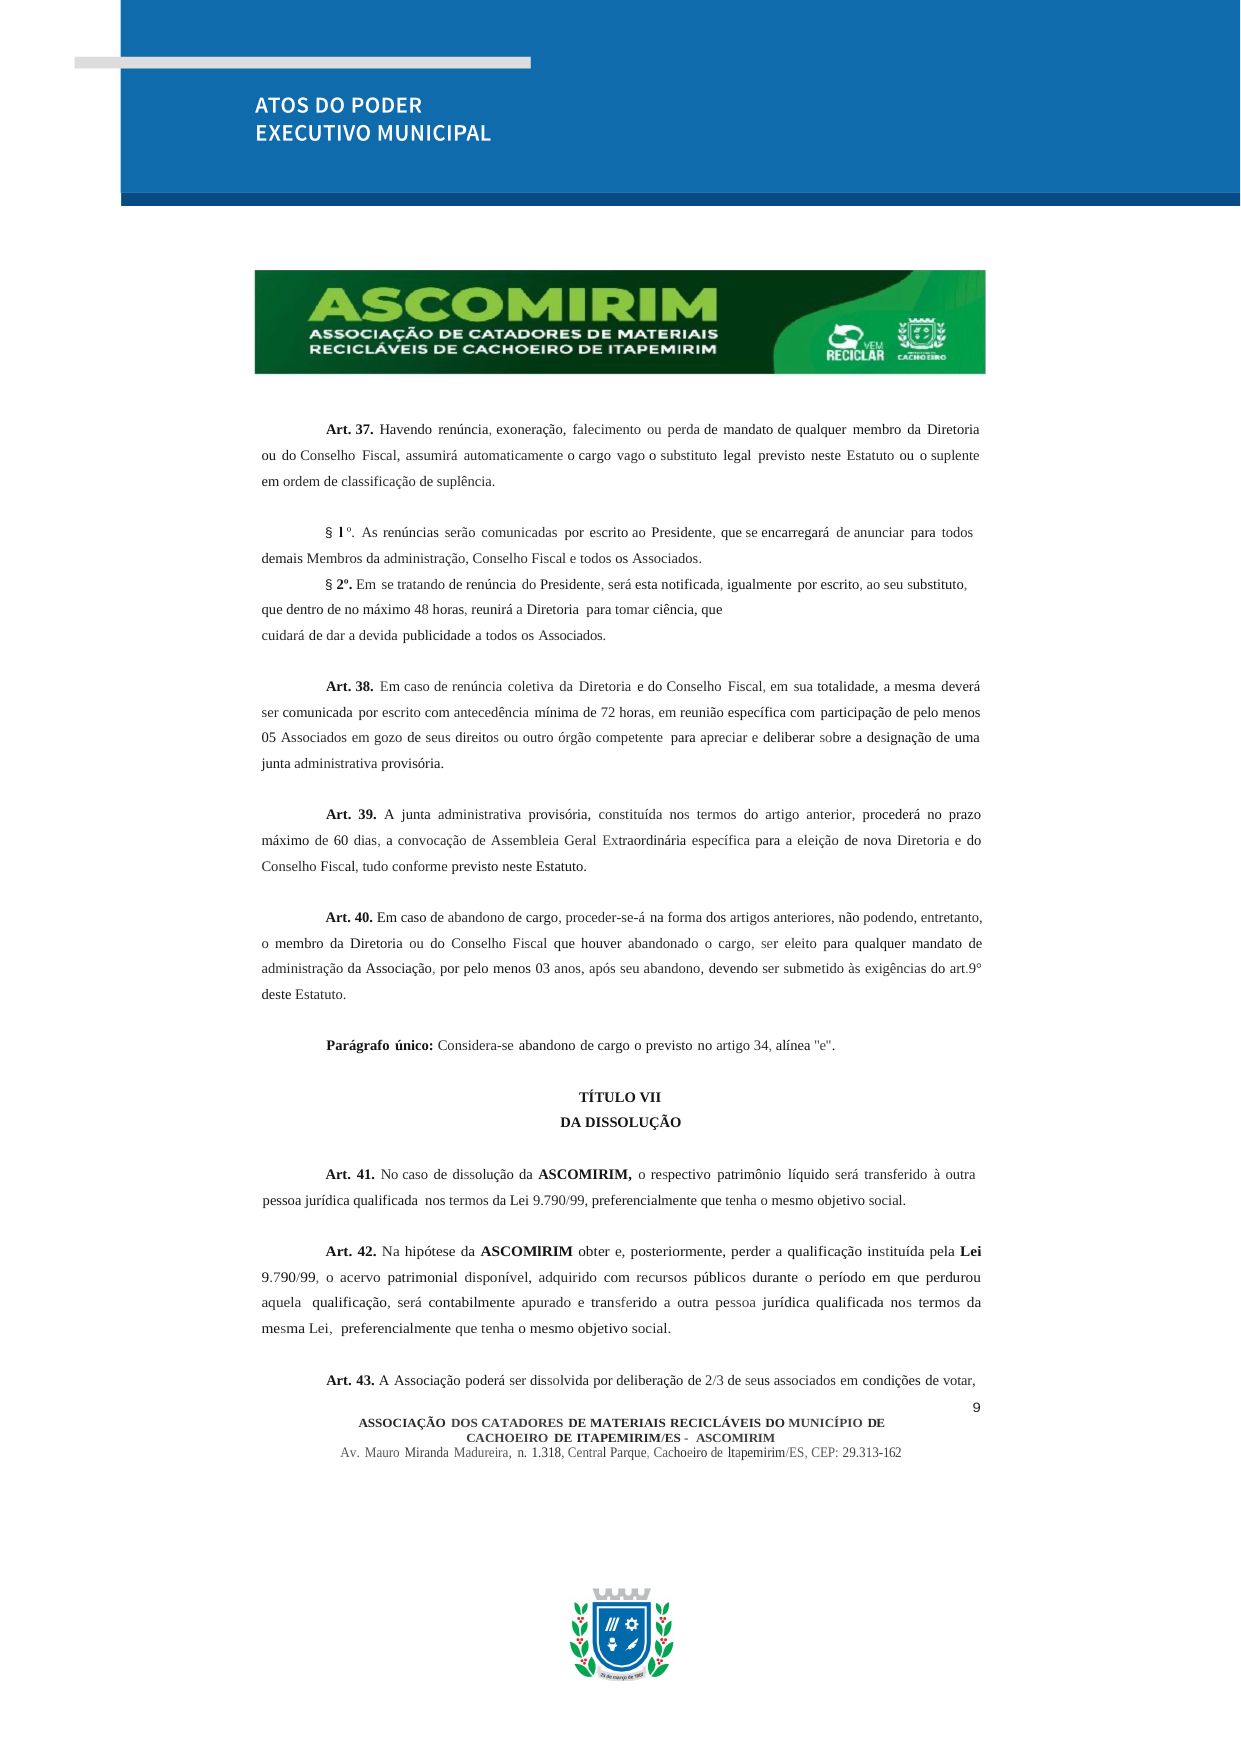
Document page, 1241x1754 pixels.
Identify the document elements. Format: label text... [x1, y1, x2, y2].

text Art. 37. Havendo renúncia, exoneração, falecimento ou perda de mandato de qualquer membro da Diretoria ou do Conselho Fiscal, assumirá automaticamente o cargo vago o substituto legal previsto neste Estatuto ou o suplente em ordem de classificação de suplência. [261, 421, 980, 489]
picture [74, 0, 1241, 206]
text 9 [59, 1401, 982, 1416]
text Art. 40. Em caso de abandono de cargo, proceder-se-á na forma dos artigos anteriores, não podendo, entretanto, o membro da Diretoria ou do Conselho Fiscal que houver abandonado o cargo, ser eleito para qualquer mandato de administração da Associação, por pelo menos 03 anos, após seu abandono, devendo ser submetido às exigências do art.9° deste Estatuto. [261, 909, 983, 1002]
picture [253, 270, 987, 376]
text Art. 41. No caso de dissolução da ASCOMIRIM, o respectivo patrimônio líquido será transferido à outra pessoa jurídica qualificada nos termos da Lei 9.790/99, preferencialmente que tenha o mesmo objetivo social. [262, 1166, 989, 1208]
text § l º. As renúncias serão comunicadas por escrito ao Presidente, que se encarregará de anunciar para todos demais Membros da administração, Conselho Fiscal e todos os Associados. [261, 524, 989, 567]
text Art. 39. A junta administrativa provisória, constituída nos termos do artigo anterior, procederá no prazo máximo de 60 dias, a convocação de Assembleia Geral Extraordinária específica para a eleição de nova Diretoria e do Conselho Fiscal, tudo conforme previsto neste Estatuto. [261, 806, 981, 874]
text Art. 43. A Associação poderá ser dissolvida por deliberação de 2/3 de seus associados em condições de votar, [326, 1371, 1240, 1388]
text Art. 42. Na hipótese da ASCOMlRIM obter e, posteriormente, perder a qualificação instituída pela Lei 9.790/99, o acervo patrimonial disponível, adquirido com recursos públicos durante o período em que perdurou aquela qualificação, será contabilmente apurado e transferido a outra pessoa jurídica qualificada nos termos da mesma Lei, preferencialmente que tenha o mesmo objetivo social. [261, 1243, 982, 1336]
text Art. 38. Em caso de renúncia coletiva da Diretoria e do Conselho Fiscal, em sua totalidade, a mesma deverá ser comunicada por escrito com antecedência mínima de 72 horas, em reunião específica com participação de pelo menos 05 Associados em gozo de seus direitos ou outro órgão competente para apreciar e deliberar sobre a designação de uma junta administrativa provisória. [261, 678, 981, 772]
text CACHOEIRO DE ITAPEMIRIM/ES - ASCOMIRIM [259, 1431, 982, 1445]
text Parágrafo único: Considera-se abandono de cargo o previsto no artigo 34, alínea "e". [326, 1037, 1240, 1054]
picture [569, 1588, 674, 1681]
text cuidará de dar a devida publicidade a todos os Associados. [261, 627, 1240, 643]
text ASSOCIAÇÃO DOS CATADORES DE MATERIAIS RECICLÁVEIS DO MUNICÍPIO DE [259, 1418, 984, 1430]
text TÍTULO VII DA DISSOLUÇÃO [560, 1089, 682, 1131]
text § 2º. Em se tratando de renúncia do Presidente, será esta notificada, igualmente por escrito, ao seu substituto, que dentro de no máximo 48 horas, reunirá a Diretoria para tomar ciência, que [261, 576, 972, 618]
text Av. Mauro Miranda Madureira, n. 1.318, Central Parque, Cachoeiro de ltapemirim/ES, CEP: 29.313-162 [259, 1445, 983, 1461]
